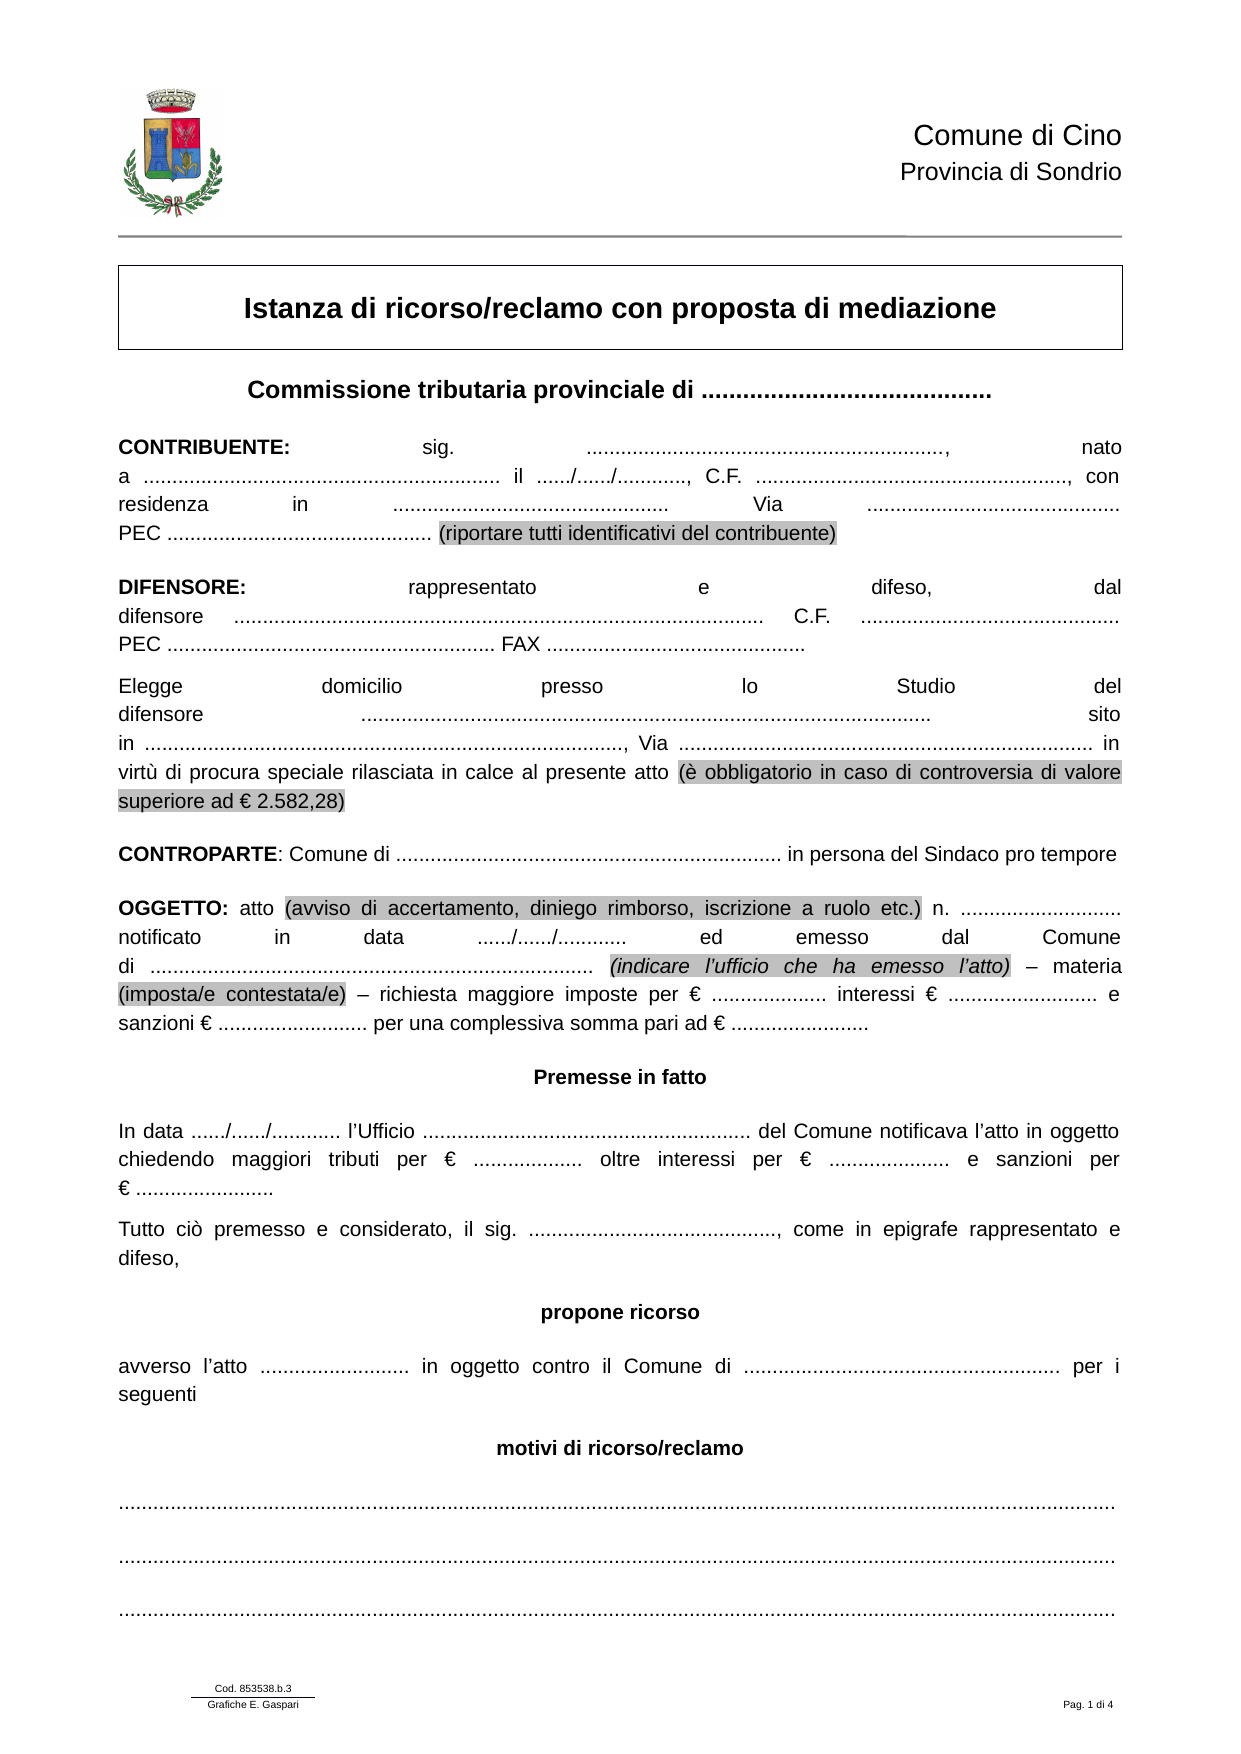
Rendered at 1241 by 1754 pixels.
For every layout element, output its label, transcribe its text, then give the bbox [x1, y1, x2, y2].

subtitle Premesse in fatto [118, 1065, 1122, 1089]
text Tutto ciò premesso e considerato, il sig. ..........................................., come in epigrafe rappresentato e difeso, [118, 1217, 1122, 1270]
text DIFENSORE: rappresentato e difeso, dal difensore ............................................................................................ C.F. ............................................. PEC ......................................................... FAX ............................................. [118, 575, 1122, 656]
text Provincia di Sondrio [224, 157, 1122, 185]
text CONTRIBUENTE: sig. .............................................................., nato a .............................................................. il ....../....../............, C.F. ......................................................, con residenza in ................................................ Via ............................................ PEC .............................................. (riportare tutti identificativi del contribuente) [118, 435, 1122, 545]
table_header Istanza di ricorso/reclamo con proposta di mediazione [119, 266, 1122, 349]
text Elegge domicilio presso lo Studio del difensore ................................................................................................... sito in ..................................................................................., Via ........................................................................ in virtù di procura speciale rilasciata in calce al presente atto (è obbligatorio in caso di controversia di valore superiore ad € 2.582,28) [118, 673, 1122, 812]
text motivi di ricorso/reclamo [118, 1436, 1122, 1460]
text Comune di Cino [224, 118, 1122, 152]
text OGGETTO: atto (avviso di accertamento, diniego rimborso, iscrizione a ruolo etc.) n. ............................ notificato in data ....../....../............ ed emesso dal Comune di ............................................................................. (indicare l’ufficio che ha emesso l’atto) – materia (imposta/e contestata/e) – richiesta maggiore imposte per € .................... interessi € .......................... e sanzioni € .......................... per una complessiva somma pari ad € ........................ [118, 896, 1122, 1035]
text propone ricorso [118, 1300, 1122, 1324]
picture [122, 87, 224, 219]
text ............................................................................................................................................................................. [118, 1490, 1122, 1514]
text Commissione tributaria provinciale di .......................................... [118, 375, 1122, 404]
text avverso l’atto .......................... in oggetto contro il Comune di ....................................................... per i seguenti [118, 1353, 1122, 1406]
text ............................................................................................................................................................................. [118, 1597, 1122, 1621]
text In data ....../....../............ l’Ufficio ......................................................... del Comune notificava l’atto in oggetto chiedendo maggiori tributi per € ................... oltre interessi per € ..................... e sanzioni per € ........................ [118, 1118, 1122, 1200]
text ............................................................................................................................................................................. [118, 1543, 1122, 1567]
text CONTROPARTE: Comune di ................................................................... in persona del Sindaco pro tempore [118, 842, 1122, 866]
